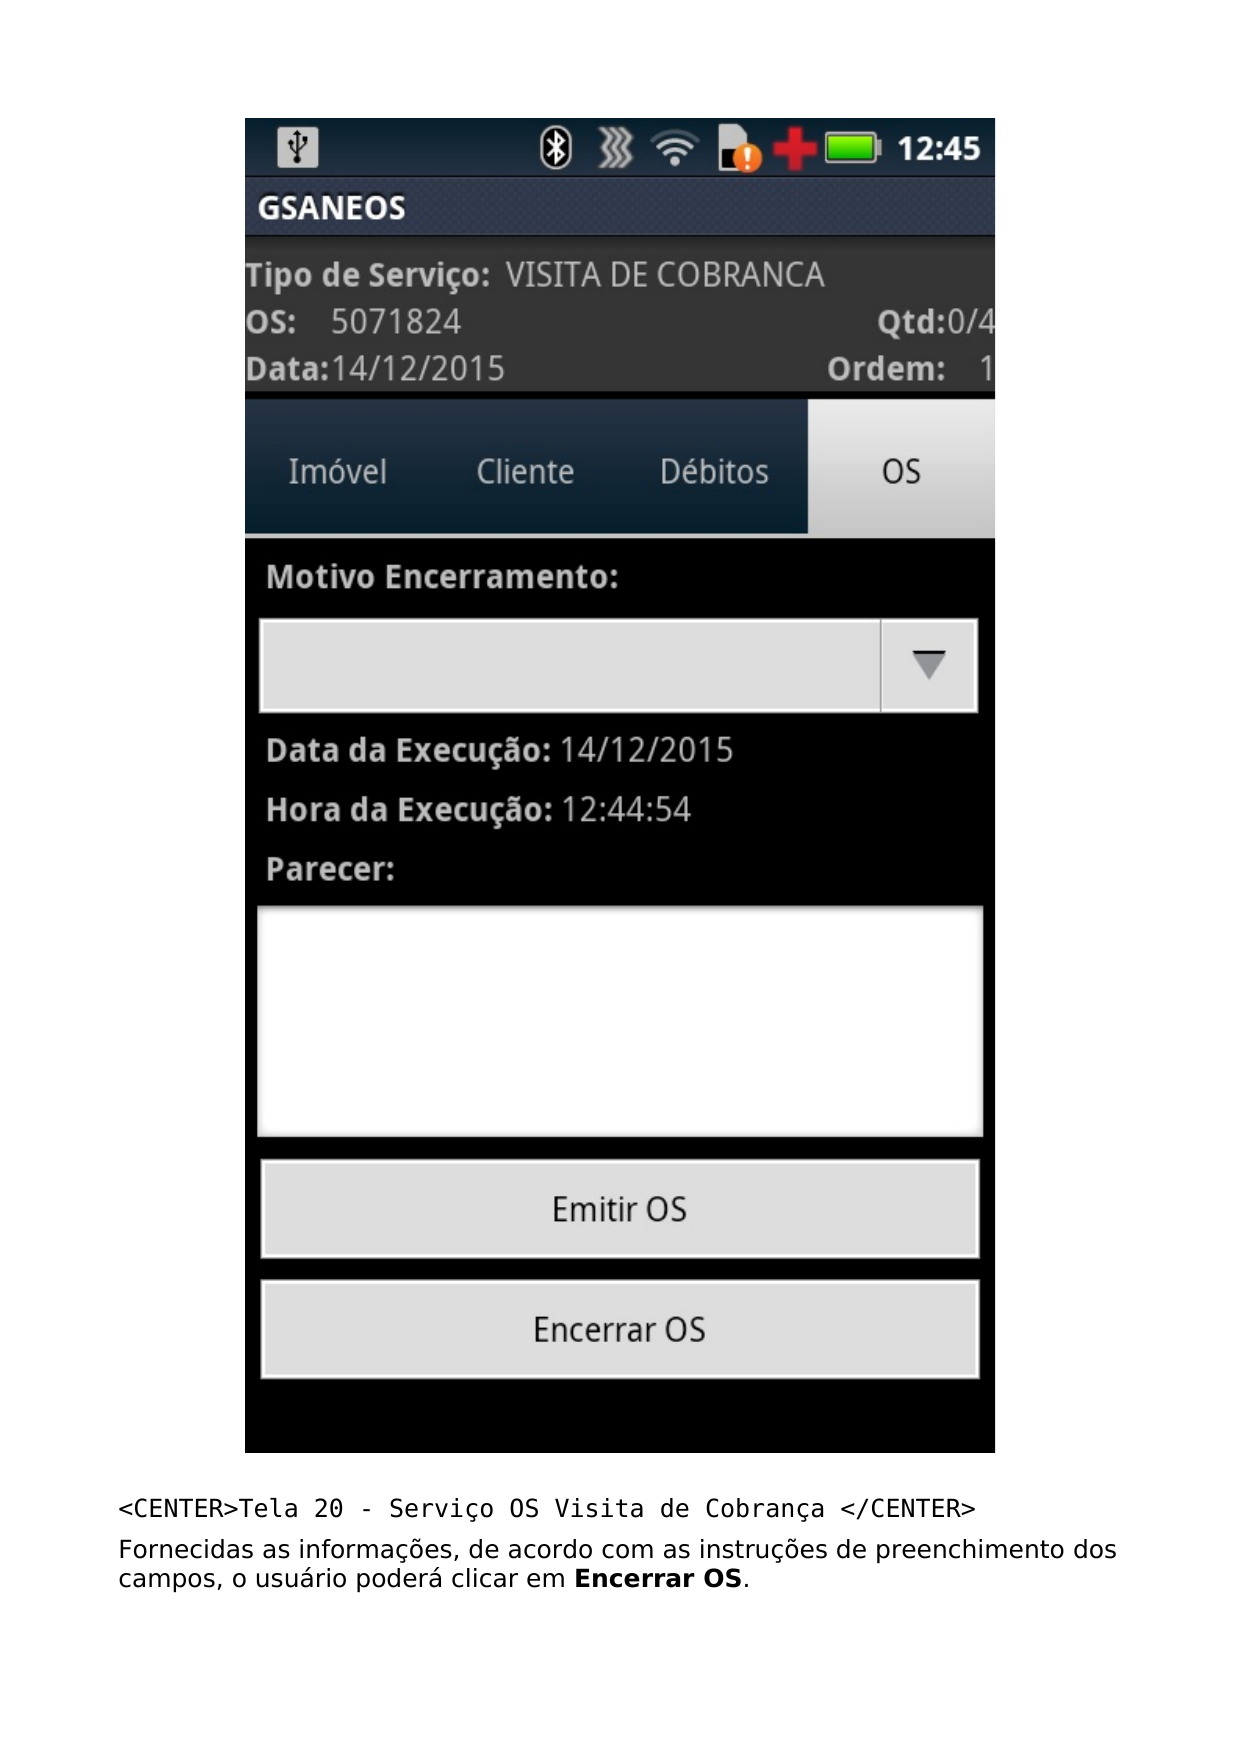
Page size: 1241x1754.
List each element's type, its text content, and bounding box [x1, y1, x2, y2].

text Fornecidas as informações, de acordo com as instruções de preenchimento dos campos, o usuário poderá clicar em Encerrar OS. [118, 1535, 1122, 1593]
text <CENTER>Tela 20 - Serviço OS Visita de Cobrança </CENTER> [118, 1494, 1122, 1523]
picture [245, 118, 995, 1453]
